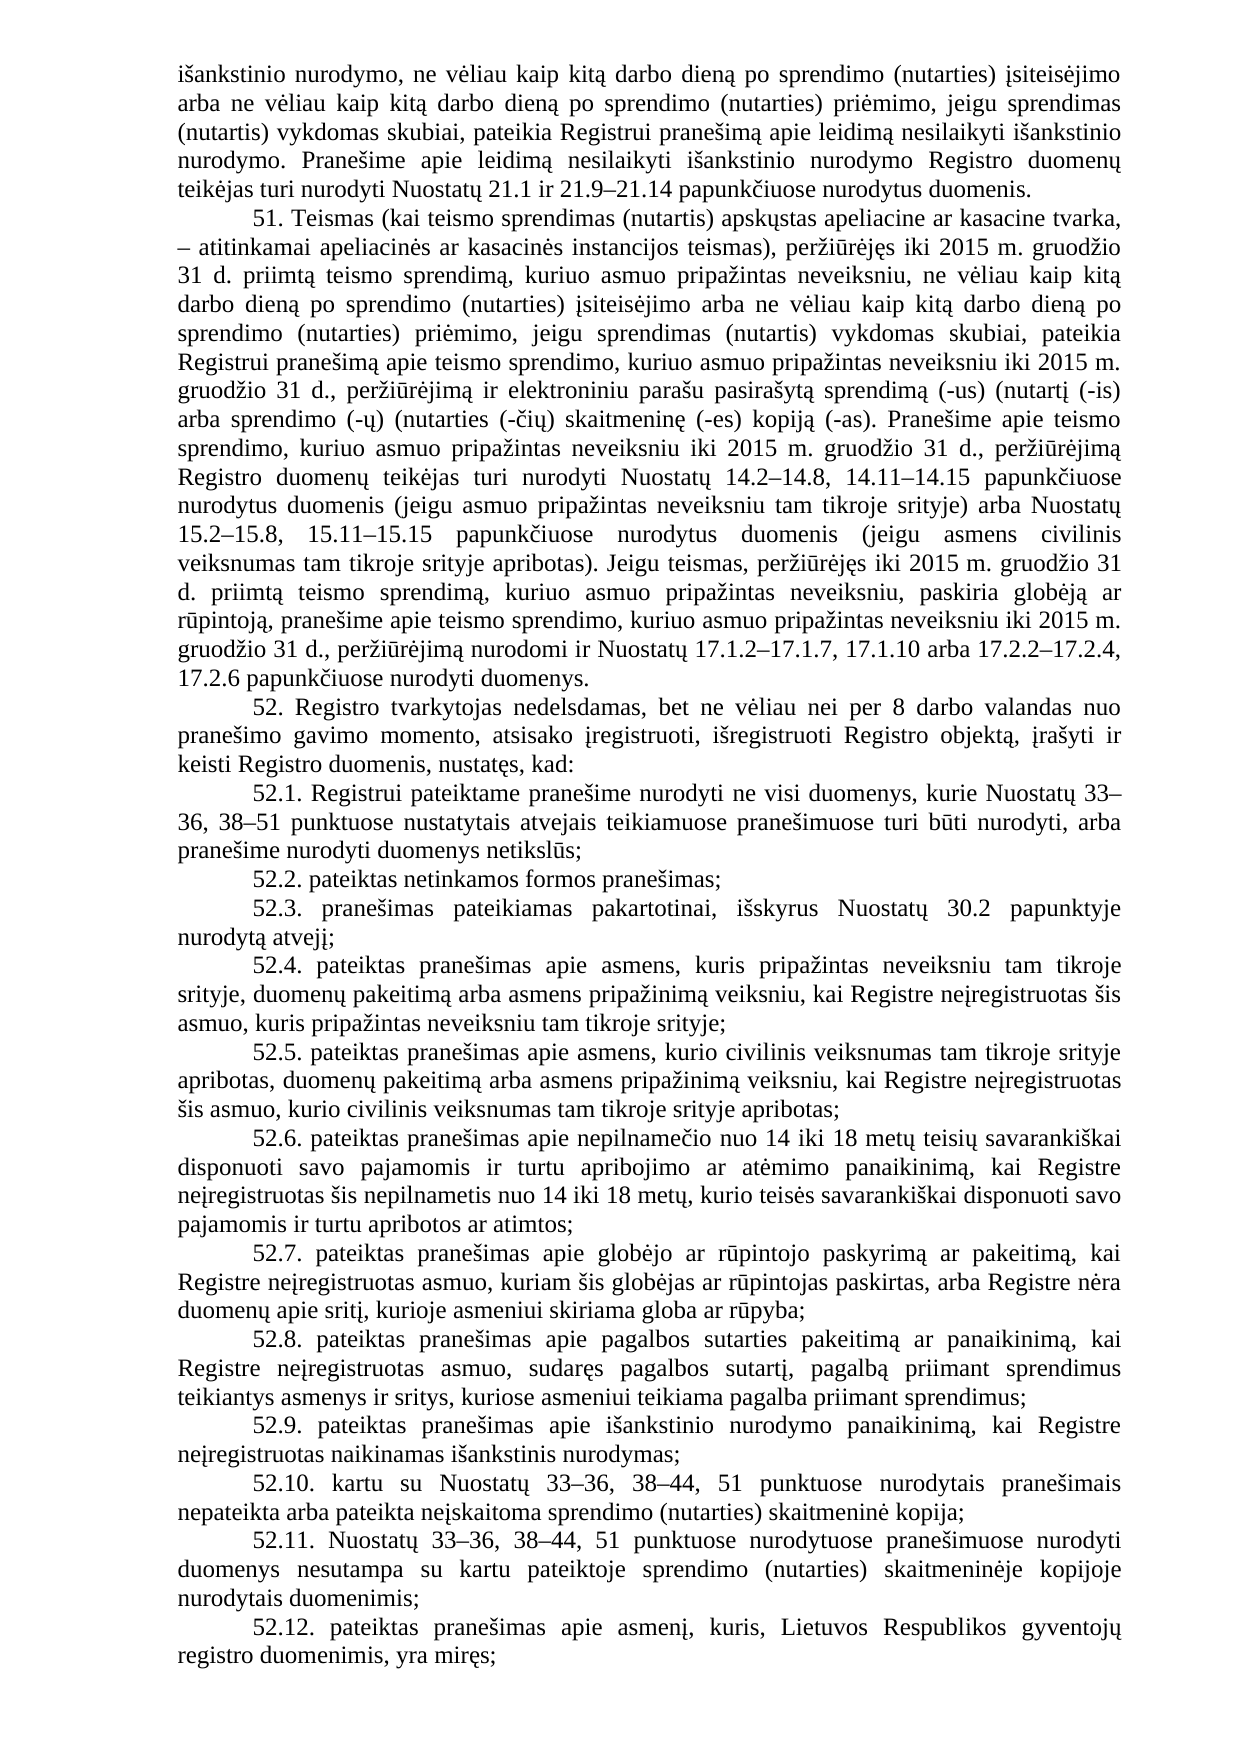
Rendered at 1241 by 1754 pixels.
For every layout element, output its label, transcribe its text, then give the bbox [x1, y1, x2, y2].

text 51. Teismas (kai teismo sprendimas (nutartis) apskųstas apeliacine ar kasacine tvarka, – atitinkamai apeliacinės ar kasacinės instancijos teismas), peržiūrėjęs iki 2015 m. gruodžio 31 d. priimtą teismo sprendimą, kuriuo asmuo pripažintas neveiksniu, ne vėliau kaip kitą darbo dieną po sprendimo (nutarties) įsiteisėjimo arba ne vėliau kaip kitą darbo dieną po sprendimo (nutarties) priėmimo, jeigu sprendimas (nutartis) vykdomas skubiai, pateikia Registrui pranešimą apie teismo sprendimo, kuriuo asmuo pripažintas neveiksniu iki 2015 m. gruodžio 31 d., peržiūrėjimą ir elektroniniu parašu pasirašytą sprendimą (-us) (nutartį (-is) arba sprendimo (-ų) (nutarties (-čių) skaitmeninę (-es) kopiją (-as). Pranešime apie teismo sprendimo, kuriuo asmuo pripažintas neveiksniu iki 2015 m. gruodžio 31 d., peržiūrėjimą Registro duomenų teikėjas turi nurodyti Nuostatų 14.2–14.8, 14.11–14.15 papunkčiuose nurodytus duomenis (jeigu asmuo pripažintas neveiksniu tam tikroje srityje) arba Nuostatų 15.2–15.8, 15.11–15.15 papunkčiuose nurodytus duomenis (jeigu asmens civilinis veiksnumas tam tikroje srityje apribotas). Jeigu teismas, peržiūrėjęs iki 2015 m. gruodžio 31 d. priimtą teismo sprendimą, kuriuo asmuo pripažintas neveiksniu, paskiria globėją ar rūpintoją, pranešime apie teismo sprendimo, kuriuo asmuo pripažintas neveiksniu iki 2015 m. gruodžio 31 d., peržiūrėjimą nurodomi ir Nuostatų 17.1.2–17.1.7, 17.1.10 arba 17.2.2–17.2.4, 17.2.6 papunkčiuose nurodyti duomenys. [177, 203, 1122, 692]
text 52.8. pateiktas pranešimas apie pagalbos sutarties pakeitimą ar panaikinimą, kai Registre neįregistruotas asmuo, sudaręs pagalbos sutartį, pagalbą priimant sprendimus teikiantys asmenys ir sritys, kuriose asmeniui teikiama pagalba priimant sprendimus; [177, 1324, 1122, 1410]
text 52.5. pateiktas pranešimas apie asmens, kurio civilinis veiksnumas tam tikroje srityje apribotas, duomenų pakeitimą arba asmens pripažinimą veiksniu, kai Registre neįregistruotas šis asmuo, kurio civilinis veiksnumas tam tikroje srityje apribotas; [177, 1037, 1122, 1123]
text 52.7. pateiktas pranešimas apie globėjo ar rūpintojo paskyrimą ar pakeitimą, kai Registre neįregistruotas asmuo, kuriam šis globėjas ar rūpintojas paskirtas, arba Registre nėra duomenų apie sritį, kurioje asmeniui skiriama globa ar rūpyba; [177, 1238, 1122, 1324]
text 52.3. pranešimas pateikiamas pakartotinai, išskyrus Nuostatų 30.2 papunktyje nurodytą atvejį; [177, 893, 1122, 950]
text 52.10. kartu su Nuostatų 33–36, 38–44, 51 punktuose nurodytais pranešimais nepateikta arba pateikta neįskaitoma sprendimo (nutarties) skaitmeninė kopija; [177, 1468, 1122, 1525]
text 52.12. pateiktas pranešimas apie asmenį, kuris, Lietuvos Respublikos gyventojų registro duomenimis, yra miręs; [177, 1612, 1122, 1669]
text 52.11. Nuostatų 33–36, 38–44, 51 punktuose nurodytuose pranešimuose nurodyti duomenys nesutampa su kartu pateiktoje sprendimo (nutarties) skaitmeninėje kopijoje nurodytais duomenimis; [177, 1525, 1122, 1612]
text 52. Registro tvarkytojas nedelsdamas, bet ne vėliau nei per 8 darbo valandas nuo pranešimo gavimo momento, atsisako įregistruoti, išregistruoti Registro objektą, įrašyti ir keisti Registro duomenis, nustatęs, kad: [177, 692, 1122, 778]
text 52.4. pateiktas pranešimas apie asmens, kuris pripažintas neveiksniu tam tikroje srityje, duomenų pakeitimą arba asmens pripažinimą veiksniu, kai Registre neįregistruotas šis asmuo, kuris pripažintas neveiksniu tam tikroje srityje; [177, 950, 1122, 1037]
text 52.2. pateiktas netinkamos formos pranešimas; [177, 864, 1122, 893]
text 52.9. pateiktas pranešimas apie išankstinio nurodymo panaikinimą, kai Registre neįregistruotas naikinamas išankstinis nurodymas; [177, 1410, 1122, 1468]
text 52.1. Registrui pateiktame pranešime nurodyti ne visi duomenys, kurie Nuostatų 33–36, 38–51 punktuose nustatytais atvejais teikiamuose pranešimuose turi būti nurodyti, arba pranešime nurodyti duomenys netikslūs; [177, 778, 1122, 864]
text 52.6. pateiktas pranešimas apie nepilnamečio nuo 14 iki 18 metų teisių savarankiškai disponuoti savo pajamomis ir turtu apribojimo ar atėmimo panaikinimą, kai Registre neįregistruotas šis nepilnametis nuo 14 iki 18 metų, kurio teisės savarankiškai disponuoti savo pajamomis ir turtu apribotos ar atimtos; [177, 1123, 1122, 1238]
text išankstinio nurodymo, ne vėliau kaip kitą darbo dieną po sprendimo (nutarties) įsiteisėjimo arba ne vėliau kaip kitą darbo dieną po sprendimo (nutarties) priėmimo, jeigu sprendimas (nutartis) vykdomas skubiai, pateikia Registrui pranešimą apie leidimą nesilaikyti išankstinio nurodymo. Pranešime apie leidimą nesilaikyti išankstinio nurodymo Registro duomenų teikėjas turi nurodyti Nuostatų 21.1 ir 21.9–21.14 papunkčiuose nurodytus duomenis. [177, 59, 1122, 203]
